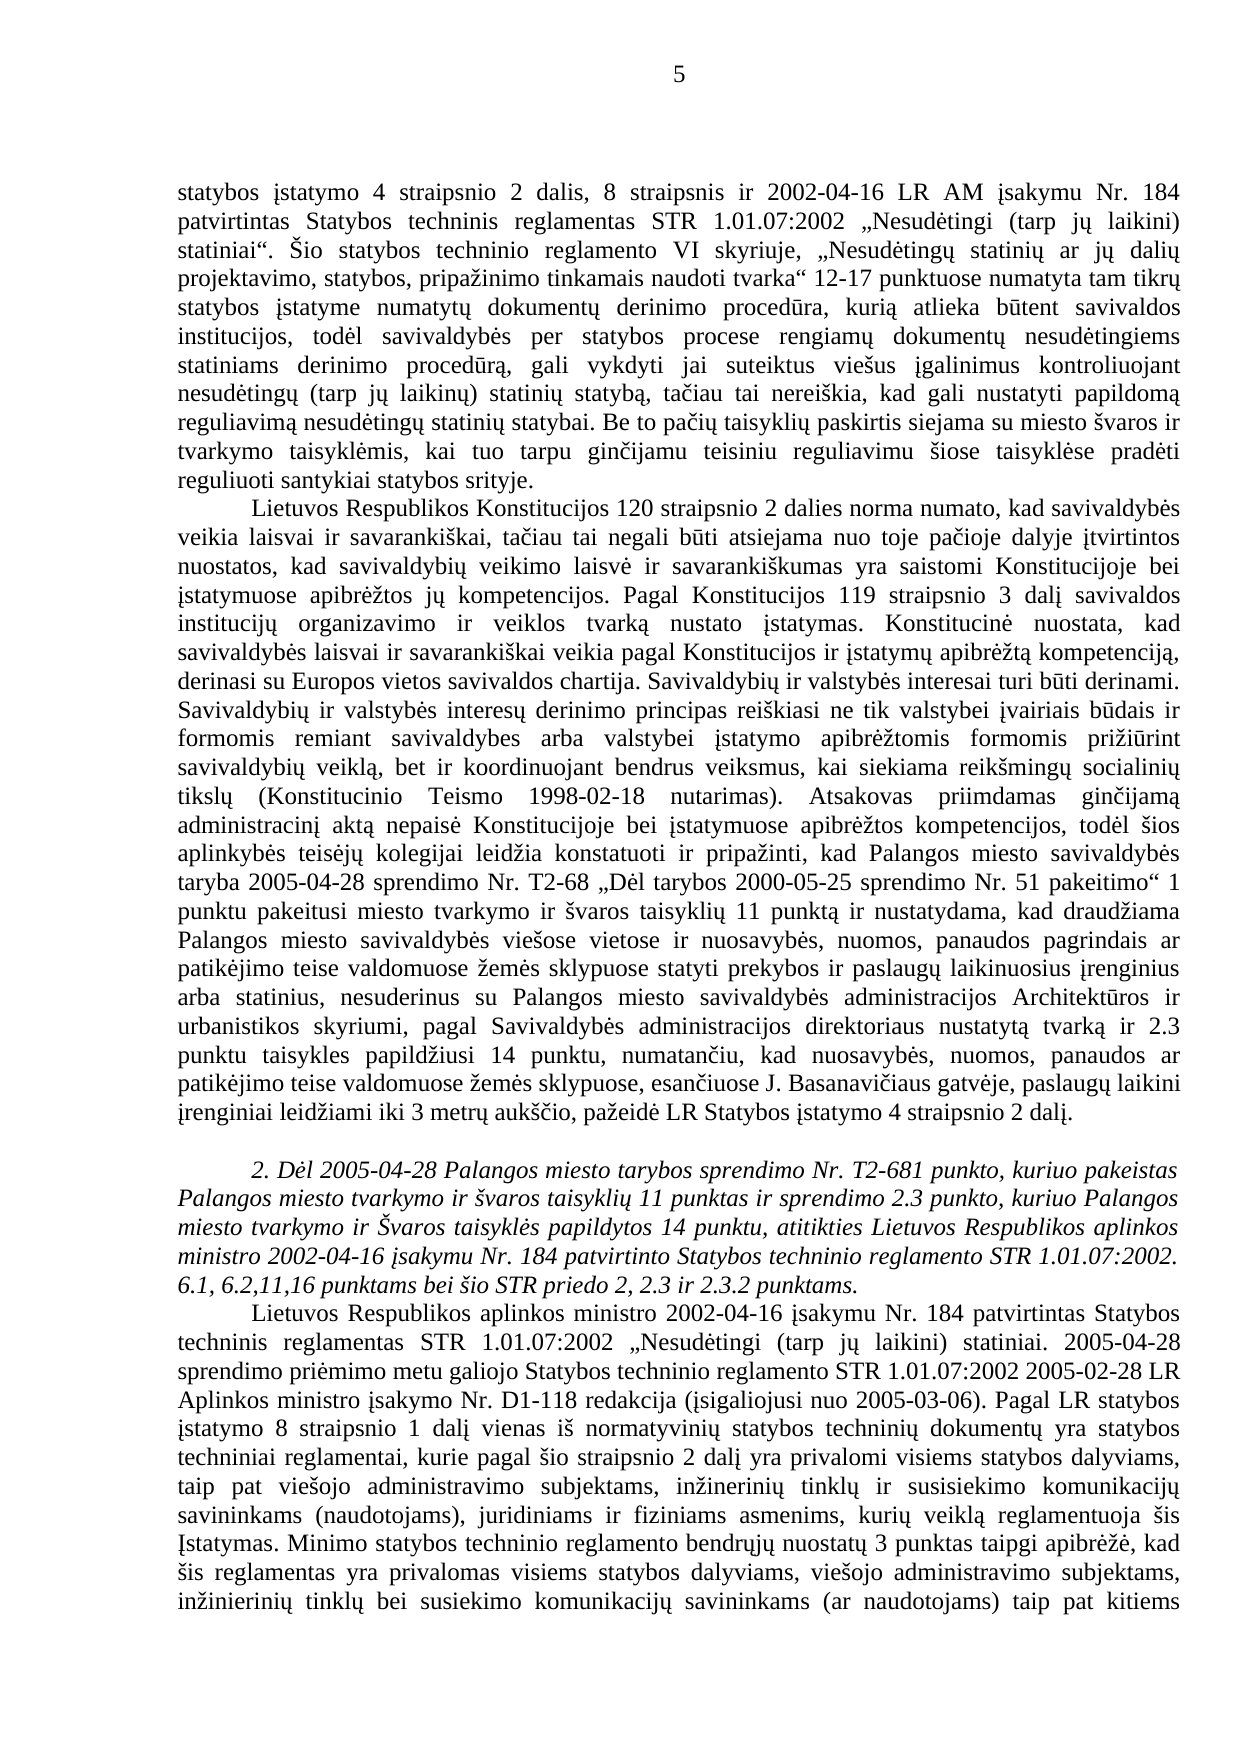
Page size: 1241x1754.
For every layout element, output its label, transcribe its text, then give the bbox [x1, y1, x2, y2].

text Lietuvos Respublikos aplinkos ministro 2002-04-16 įsakymu Nr. 184 patvirtintas Statybos techninis reglamentas STR 1.01.07:2002 „Nesudėtingi (tarp jų laikini) statiniai. 2005-04-28 sprendimo priėmimo metu galiojo Statybos techninio reglamento STR 1.01.07:2002 2005-02-28 LR Aplinkos ministro įsakymo Nr. D1-118 redakcija (įsigaliojusi nuo 2005-03-06). Pagal LR statybos įstatymo 8 straipsnio 1 dalį vienas iš normatyvinių statybos techninių dokumentų yra statybos techniniai reglamentai, kurie pagal šio straipsnio 2 dalį yra privalomi visiems statybos dalyviams, taip pat viešojo administravimo subjektams, inžinerinių tinklų ir susisiekimo komunikacijų savininkams (naudotojams), juridiniams ir fiziniams asmenims, kurių veiklą reglamentuoja šis Įstatymas. Minimo statybos techninio reglamento bendrųjų nuostatų 3 punktas taipgi apibrėžė, kad šis reglamentas yra privalomas visiems statybos dalyviams, viešojo administravimo subjektams, inžinierinių tinklų bei susiekimo komunikacijų savininkams (ar naudotojams) taip pat kitiems [177, 1298, 1181, 1615]
text 2. Dėl 2005-04-28 Palangos miesto tarybos sprendimo Nr. T2-681 punkto, kuriuo pakeistas Palangos miesto tvarkymo ir švaros taisyklių 11 punktas ir sprendimo 2.3 punkto, kuriuo Palangos miesto tvarkymo ir Švaros taisyklės papildytos 14 punktu, atitikties Lietuvos Respublikos aplinkos ministro 2002-04-16 įsakymu Nr. 184 patvirtinto Statybos techninio reglamento STR 1.01.07:2002. 6.1, 6.2,11,16 punktams bei šio STR priedo 2, 2.3 ir 2.3.2 punktams. [177, 1155, 1181, 1298]
text statybos įstatymo 4 straipsnio 2 dalis, 8 straipsnis ir 2002-04-16 LR AM įsakymu Nr. 184 patvirtintas Statybos techninis reglamentas STR 1.01.07:2002 „Nesudėtingi (tarp jų laikini) statiniai“. Šio statybos techninio reglamento VI skyriuje, „Nesudėtingų statinių ar jų dalių projektavimo, statybos, pripažinimo tinkamais naudoti tvarka“ 12-17 punktuose numatyta tam tikrų statybos įstatyme numatytų dokumentų derinimo procedūra, kurią atlieka būtent savivaldos institucijos, todėl savivaldybės per statybos procese rengiamų dokumentų nesudėtingiems statiniams derinimo procedūrą, gali vykdyti jai suteiktus viešus įgalinimus kontroliuojant nesudėtingų (tarp jų laikinų) statinių statybą, tačiau tai nereiškia, kad gali nustatyti papildomą reguliavimą nesudėtingų statinių statybai. Be to pačių taisyklių paskirtis siejama su miesto švaros ir tvarkymo taisyklėmis, kai tuo tarpu ginčijamu teisiniu reguliavimu šiose taisyklėse pradėti reguliuoti santykiai statybos srityje. [177, 177, 1181, 493]
text Lietuvos Respublikos Konstitucijos 120 straipsnio 2 dalies norma numato, kad savivaldybės veikia laisvai ir savarankiškai, tačiau tai negali būti atsiejama nuo toje pačioje dalyje įtvirtintos nuostatos, kad savivaldybių veikimo laisvė ir savarankiškumas yra saistomi Konstitucijoje bei įstatymuose apibrėžtos jų kompetencijos. Pagal Konstitucijos 119 straipsnio 3 dalį savivaldos institucijų organizavimo ir veiklos tvarką nustato įstatymas. Konstitucinė nuostata, kad savivaldybės laisvai ir savarankiškai veikia pagal Konstitucijos ir įstatymų apibrėžtą kompetenciją, derinasi su Europos vietos savivaldos chartija. Savivaldybių ir valstybės interesai turi būti derinami. Savivaldybių ir valstybės interesų derinimo principas reiškiasi ne tik valstybei įvairiais būdais ir formomis remiant savivaldybes arba valstybei įstatymo apibrėžtomis formomis prižiūrint savivaldybių veiklą, bet ir koordinuojant bendrus veiksmus, kai siekiama reikšmingų socialinių tikslų (Konstitucinio Teismo 1998-02-18 nutarimas). Atsakovas priimdamas ginčijamą administracinį aktą nepaisė Konstitucijoje bei įstatymuose apibrėžtos kompetencijos, todėl šios aplinkybės teisėjų kolegijai leidžia konstatuoti ir pripažinti, kad Palangos miesto savivaldybės taryba 2005-04-28 sprendimo Nr. T2-68 „Dėl tarybos 2000-05-25 sprendimo Nr. 51 pakeitimo“ 1 punktu pakeitusi miesto tvarkymo ir švaros taisyklių 11 punktą ir nustatydama, kad draudžiama Palangos miesto savivaldybės viešose vietose ir nuosavybės, nuomos, panaudos pagrindais ar patikėjimo teise valdomuose žemės sklypuose statyti prekybos ir paslaugų laikinuosius įrenginius arba statinius, nesuderinus su Palangos miesto savivaldybės administracijos Architektūros ir urbanistikos skyriumi, pagal Savivaldybės administracijos direktoriaus nustatytą tvarką ir 2.3 punktu taisykles papildžiusi 14 punktu, numatančiu, kad nuosavybės, nuomos, panaudos ar patikėjimo teise valdomuose žemės sklypuose, esančiuose J. Basanavičiaus gatvėje, paslaugų laikini įrenginiai leidžiami iki 3 metrų aukščio, pažeidė LR Statybos įstatymo 4 straipsnio 2 dalį. [177, 493, 1181, 1126]
